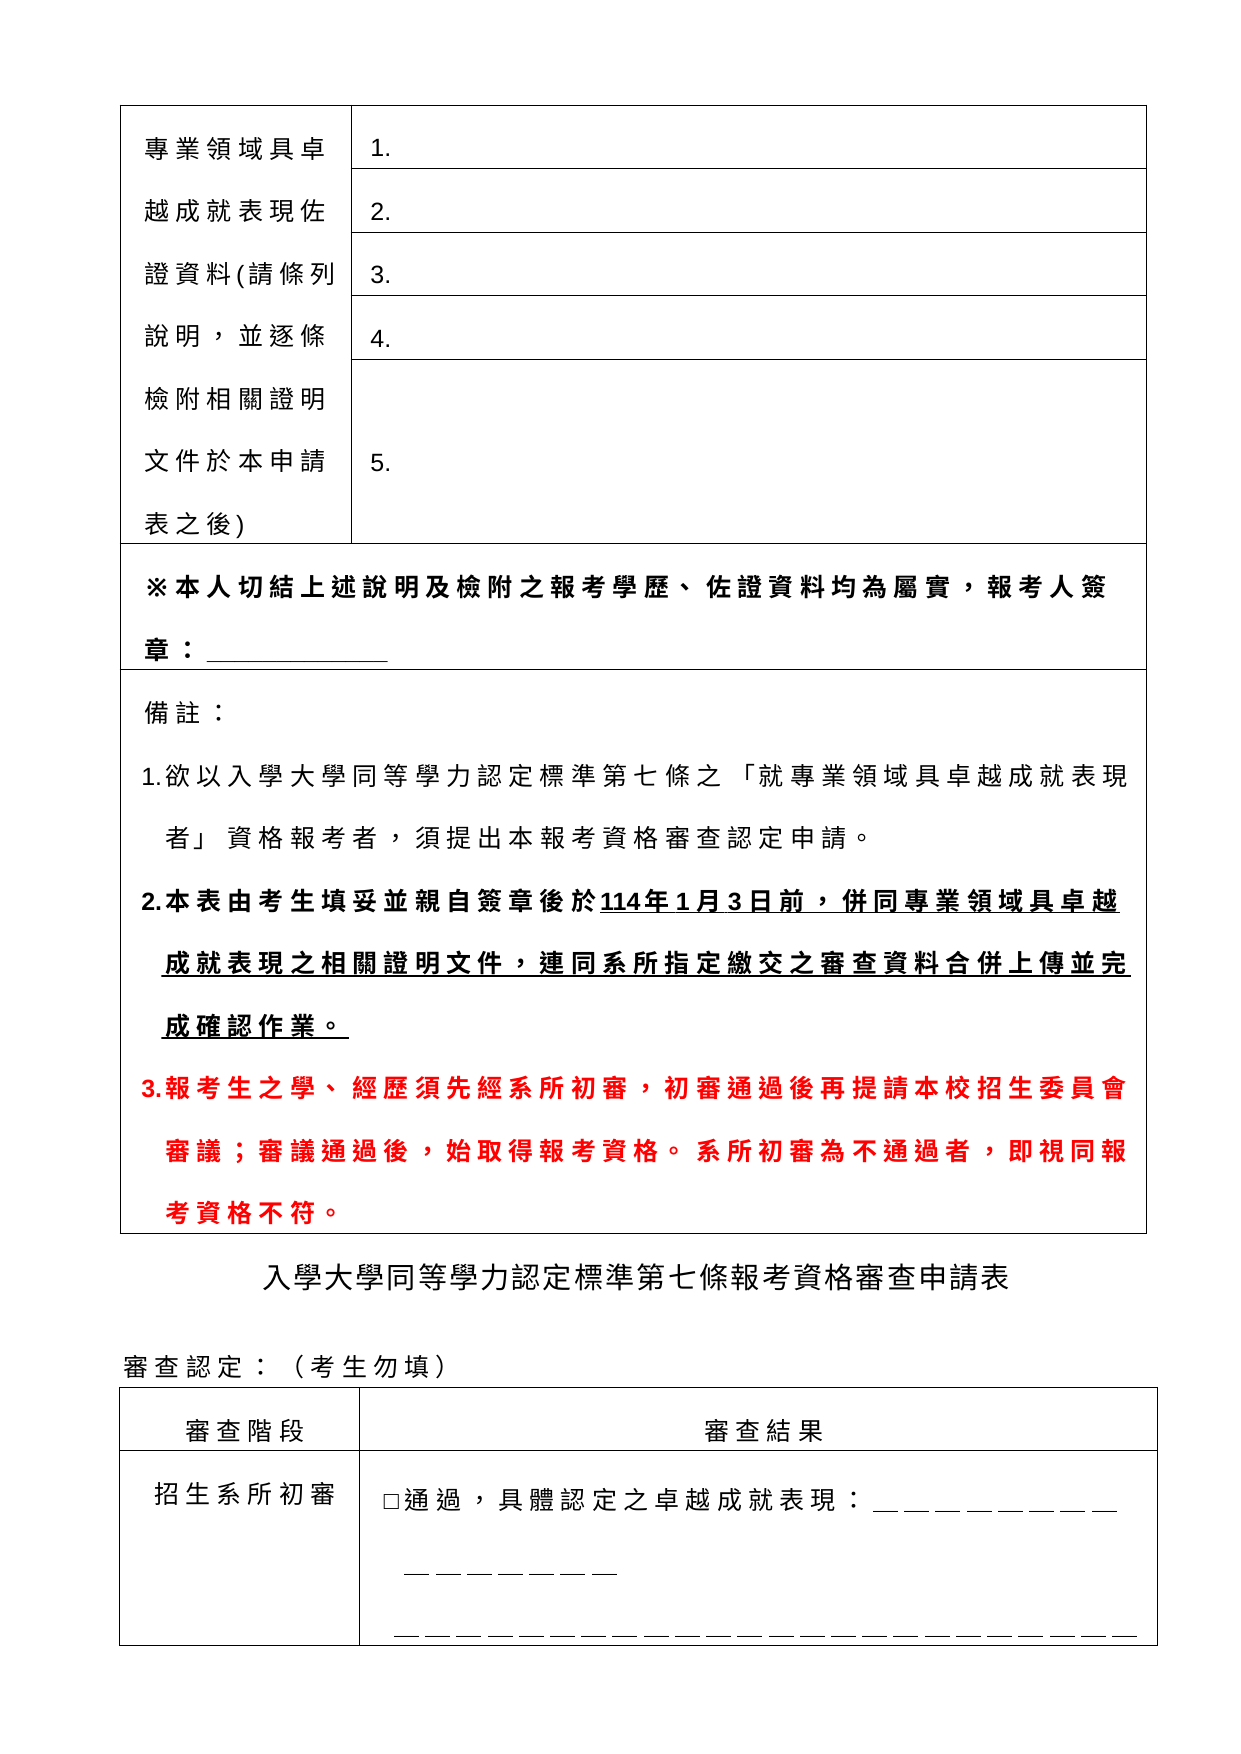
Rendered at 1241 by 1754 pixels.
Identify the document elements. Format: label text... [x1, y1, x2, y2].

table_cell □通過，具體認定之卓越成就表現：＿＿＿＿＿＿＿＿＿＿＿＿＿＿＿ ＿＿＿＿＿＿＿＿＿＿＿＿＿＿＿＿＿＿＿＿＿＿＿＿ [360, 1451, 1157, 1644]
text 入學大學同等學力認定標準第七條報考資格審查申請表 [145, 1234, 1120, 1296]
text 審查認定：（考生勿填） [120, 1324, 1120, 1387]
table_cell 3. [352, 233, 1146, 295]
table_cell 5. [352, 360, 1146, 543]
table_header 審查階段 [120, 1388, 359, 1450]
table_cell 2. [352, 169, 1146, 232]
table_cell 備註： 1.欲以入學大學同等學力認定標準第七條之「就專業領域具卓越成就表現者」資格報考者，須提出本報考資格審查認定申請。 2.本表由考生填妥並親自簽章後於114年1月3日前，併同專業領域具卓越成就表現之相關證明文件，連同系所指定繳交之審查資料合併上傳並完成確認作業。 3.報考生之學、經歷須先經系所初審，初審通過後再提請本校招生委員會審議；審議通過後，始取得報考資格。系所初審為不通過者，即視同報考資格不符。 [121, 670, 1146, 1233]
table_cell 專業領域具卓越成就表現佐證資料(請條列說明，並逐條檢附相關證明文件於本申請表之後) [121, 106, 351, 543]
table_cell 招生系所初審 [120, 1451, 359, 1644]
table_cell 4. [352, 296, 1146, 359]
table_cell ※本人切結上述說明及檢附之報考學歷、佐證資料均為屬實，報考人簽章：_____________ [121, 544, 1146, 669]
table_header 審查結果 [360, 1388, 1157, 1450]
table_cell 1. [352, 106, 1146, 168]
